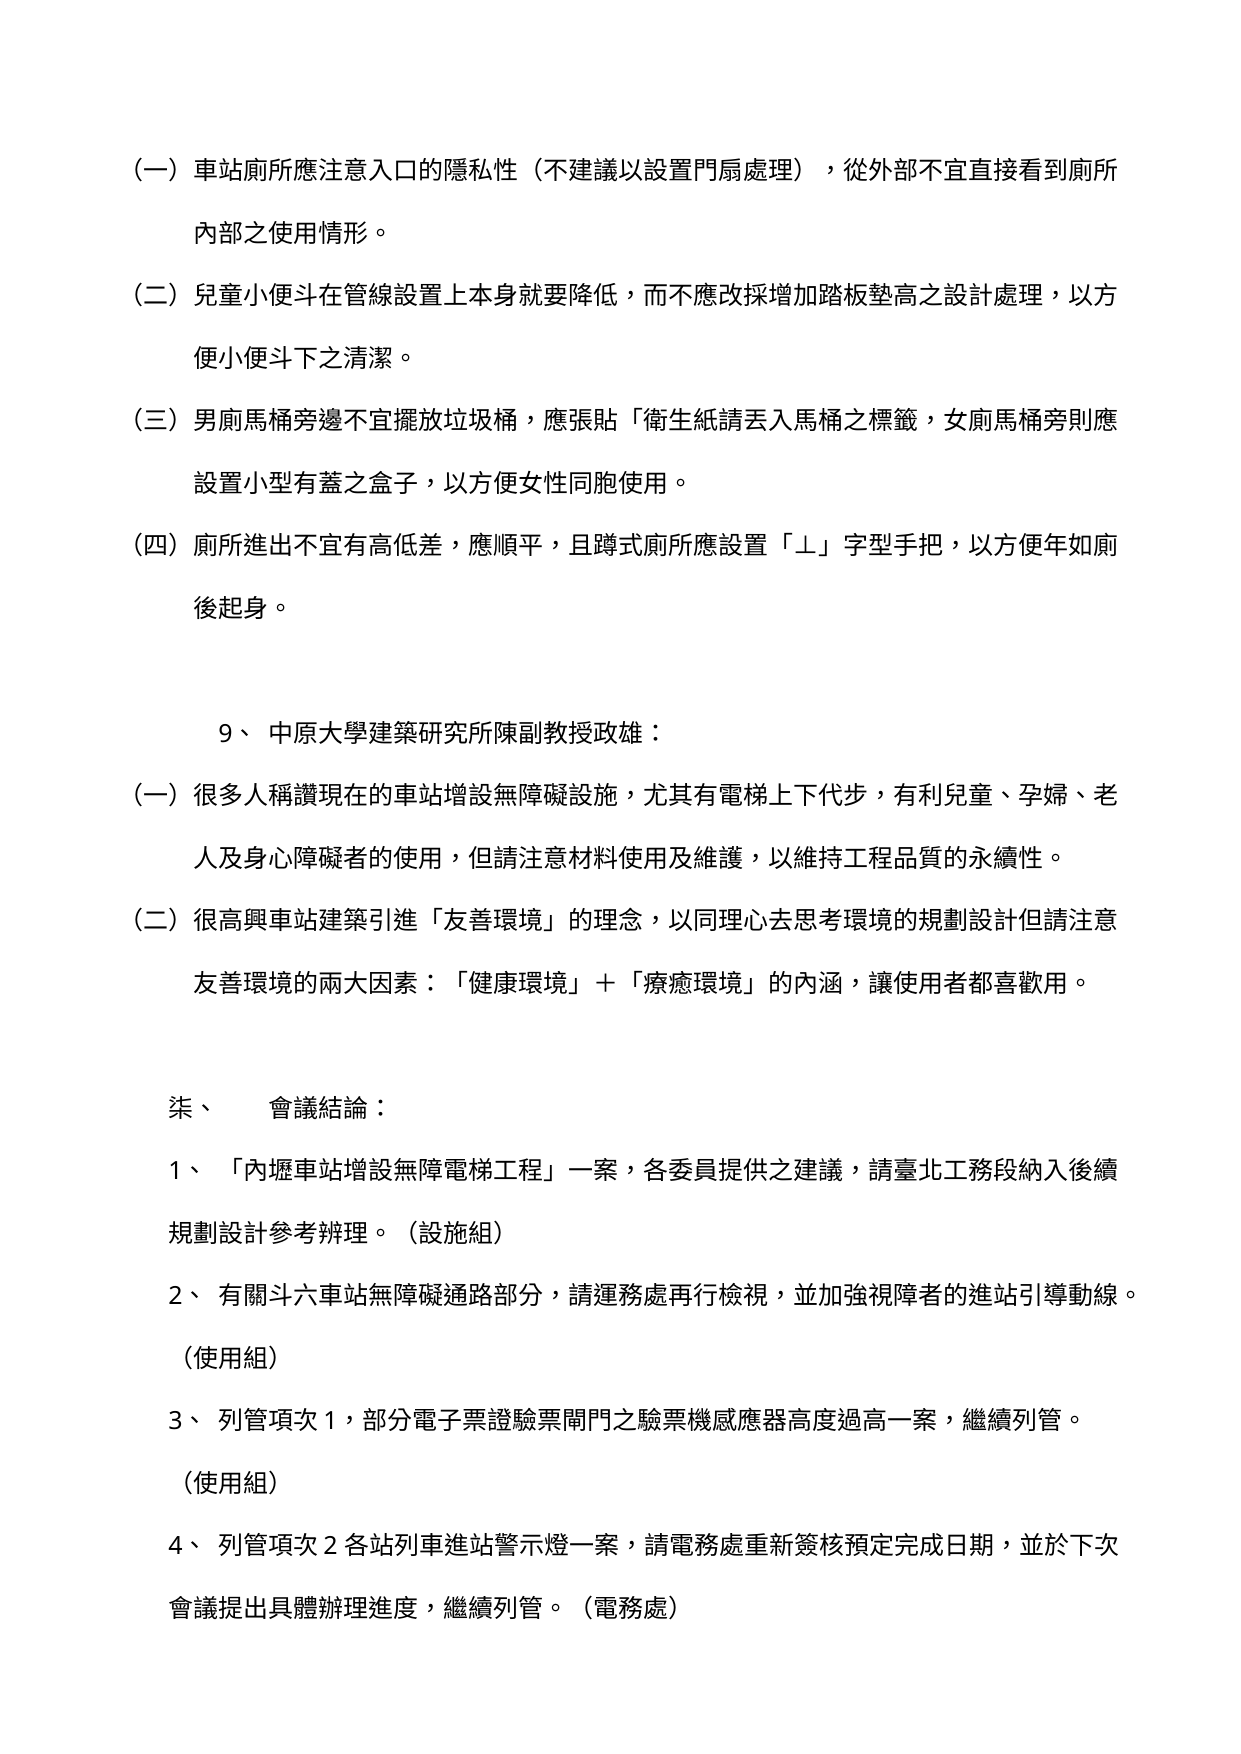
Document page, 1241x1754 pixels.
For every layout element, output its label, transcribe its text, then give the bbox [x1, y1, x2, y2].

list 列管項次1，部分電子票證驗票閘門之驗票機感應器高度過高一案，繼續列管。（使用組） [168, 1377, 1122, 1502]
list 會議結論： [168, 1064, 1122, 1127]
text （二）兒童小便斗在管線設置上本身就要降低，而不應改採增加踏板墊高之設計處理，以方便小便斗下之清潔。 [118, 252, 1122, 377]
list 列管項次2 各站列車進站警示燈一案，請電務處重新簽核預定完成日期，並於下次會議提出具體辦理進度，繼續列管。（電務處） [168, 1502, 1122, 1627]
text （一）很多人稱讚現在的車站增設無障礙設施，尤其有電梯上下代步，有利兒童、孕婦、老人及身心障礙者的使用，但請注意材料使用及維護，以維持工程品質的永續性。 [118, 752, 1122, 877]
list 有關斗六車站無障礙通路部分，請運務處再行檢視，並加強視障者的進站引導動線。（使用組） [168, 1252, 1122, 1377]
text （二）很高興車站建築引進「友善環境」的理念，以同理心去思考環境的規劃設計但請注意友善環境的兩大因素：「健康環境」＋「療癒環境」的內涵，讓使用者都喜歡用。 [118, 877, 1122, 1002]
text （四）廁所進出不宜有高低差，應順平，且蹲式廁所應設置「⊥」字型手把，以方便年如廁後起身。 [118, 502, 1122, 627]
text （一）車站廁所應注意入口的隱私性（不建議以設置門扇處理），從外部不宜直接看到廁所內部之使用情形。 [118, 127, 1122, 252]
list 「內壢車站增設無障電梯工程」一案，各委員提供之建議，請臺北工務段納入後續規劃設計參考辨理。（設施組） [168, 1127, 1122, 1252]
list 中原大學建築研究所陳副教授政雄： [218, 689, 1122, 752]
text （三）男廁馬桶旁邊不宜擺放垃圾桶，應張貼「衛生紙請丟入馬桶之標籤，女廁馬桶旁則應設置小型有蓋之盒子，以方便女性同胞使用。 [118, 377, 1122, 502]
